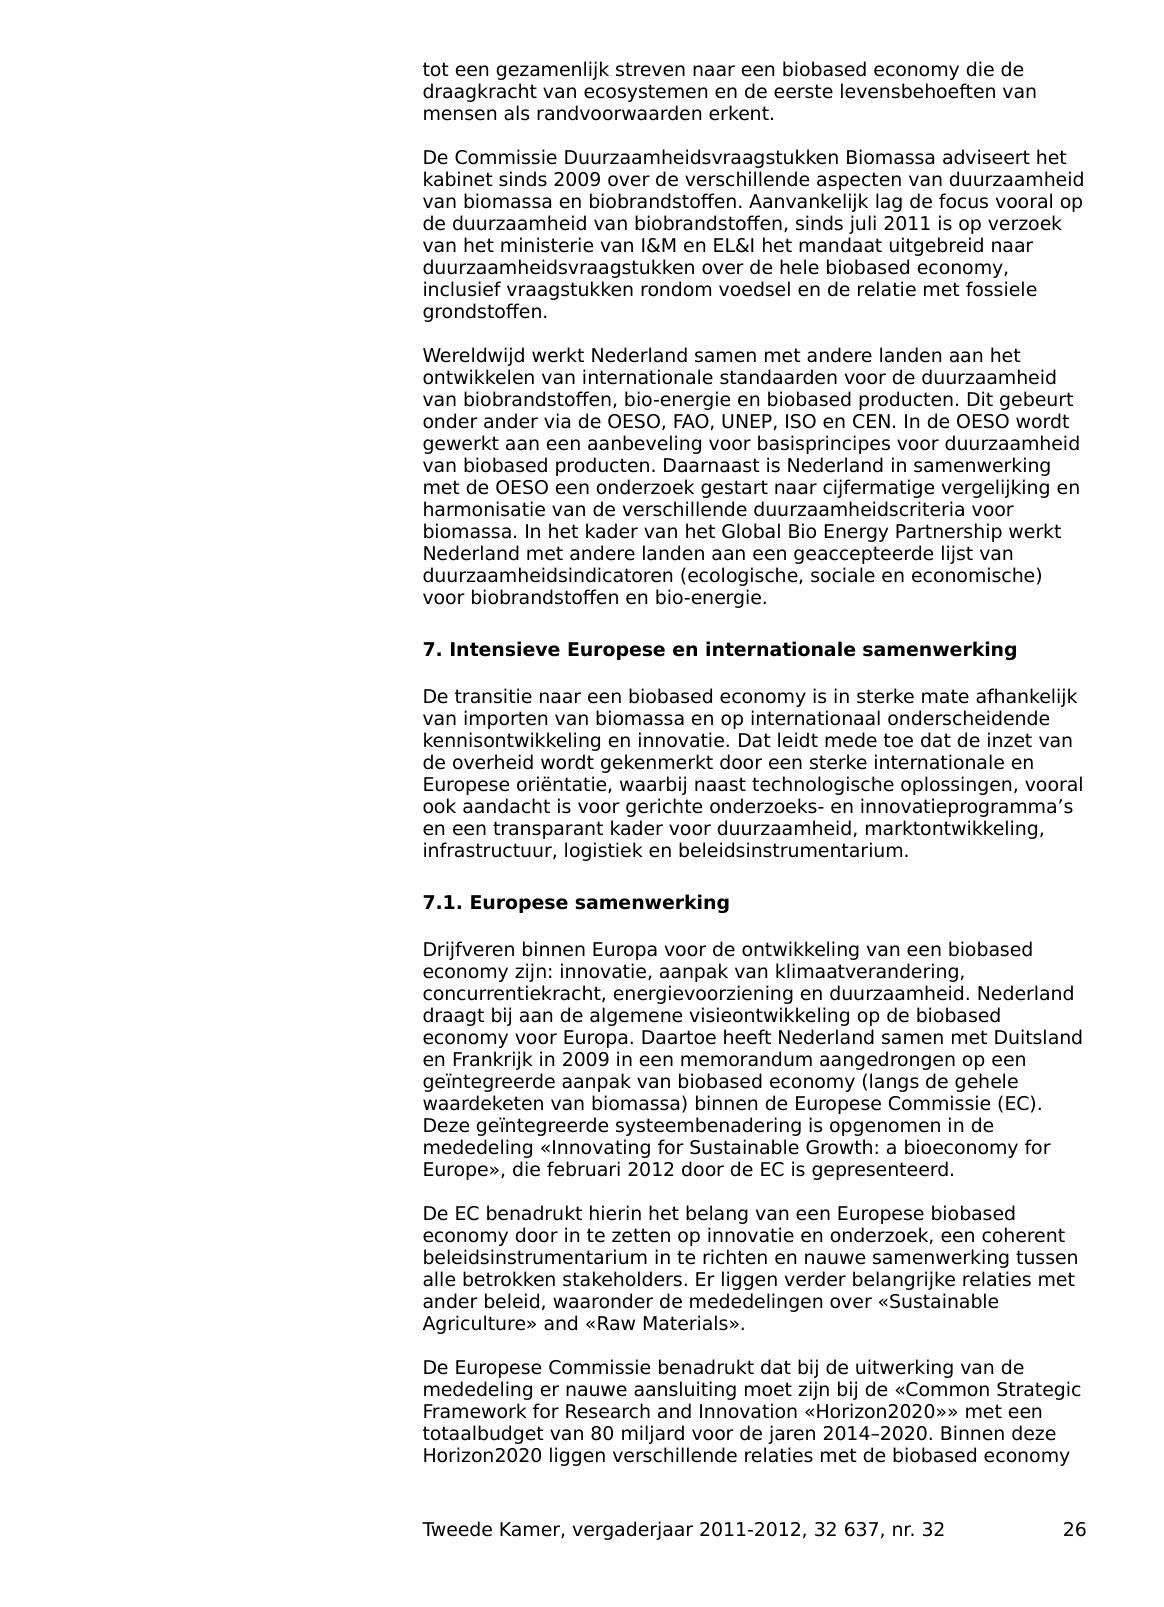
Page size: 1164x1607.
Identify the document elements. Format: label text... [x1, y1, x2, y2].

text De Commissie Duurzaamheidsvraagstukken Biomassa adviseert het kabinet sinds 2009 over de verschillende aspecten van duurzaamheid van biomassa en biobrandstoffen. Aanvankelijk lag de focus vooral op de duurzaamheid van biobrandstoffen, sinds juli 2011 is op verzoek van het ministerie van I&M en EL&I het mandaat uitgebreid naar duurzaamheidsvraagstukken over de hele biobased economy, inclusief vraagstukken rondom voedsel en de relatie met fossiele grondstoffen. [422, 147, 1087, 323]
text Drijfveren binnen Europa voor de ontwikkeling van een biobased economy zijn: innovatie, aanpak van klimaatverandering, concurrentiekracht, energievoorziening en duurzaamheid. Nederland draagt bij aan de algemene visieontwikkeling op de biobased economy voor Europa. Daartoe heeft Nederland samen met Duitsland en Frankrijk in 2009 in een memorandum aangedrongen op een geïntegreerde aanpak van biobased economy (langs de gehele waardeketen van biomassa) binnen de Europese Commissie (EC). Deze geïntegreerde systeembenadering is opgenomen in de mededeling «Innovating for Sustainable Growth: a bioeconomy for Europe», die februari 2012 door de EC is gepresenteerd. [422, 939, 1087, 1181]
text Wereldwijd werkt Nederland samen met andere landen aan het ontwikkelen van internationale standaarden voor de duurzaamheid van biobrandstoffen, bio-energie en biobased producten. Dit gebeurt onder ander via de OESO, FAO, UNEP, ISO en CEN. In de OESO wordt gewerkt aan een aanbeveling voor basisprincipes voor duurzaamheid van biobased producten. Daarnaast is Nederland in samenwerking met de OESO een onderzoek gestart naar cijfermatige vergelijking en harmonisatie van de verschillende duurzaamheidscriteria voor biomassa. In het kader van het Global Bio Energy Partnership werkt Nederland met andere landen aan een geaccepteerde lijst van duurzaamheidsindicatoren (ecologische, sociale en economische) voor biobrandstoffen en bio-energie. [422, 345, 1087, 609]
text De transitie naar een biobased economy is in sterke mate afhankelijk van importen van biomassa en op internationaal onderscheidende kennisontwikkeling en innovatie. Dat leidt mede toe dat de inzet van de overheid wordt gekenmerkt door een sterke internationale en Europese oriëntatie, waarbij naast technologische oplossingen, vooral ook aandacht is voor gerichte onderzoeks- en innovatieprogramma’s en een transparant kader voor duurzaamheid, marktontwikkeling, infrastructuur, logistiek en beleidsinstrumentarium. [422, 686, 1087, 862]
text De Europese Commissie benadrukt dat bij de uitwerking van de mededeling er nauwe aansluiting moet zijn bij de «Common Strategic Framework for Research and Innovation «Horizon2020»» met een totaalbudget van 80 miljard voor de jaren 2014–2020. Binnen deze Horizon2020 liggen verschillende relaties met de biobased economy [422, 1357, 1087, 1467]
subtitle 7. Intensieve Europese en internationale samenwerking [422, 639, 1087, 661]
text De EC benadrukt hierin het belang van een Europese biobased economy door in te zetten op innovatie en onderzoek, een coherent beleidsinstrumentarium in te richten en nauwe samenwerking tussen alle betrokken stakeholders. Er liggen verder belangrijke relaties met ander beleid, waaronder de mededelingen over «Sustainable Agriculture» and «Raw Materials». [422, 1203, 1087, 1334]
subtitle 7.1. Europese samenwerking [422, 892, 1087, 914]
text tot een gezamenlijk streven naar een biobased economy die de draagkracht van ecosystemen en de eerste levensbehoeften van mensen als randvoorwaarden erkent. [422, 59, 1087, 125]
